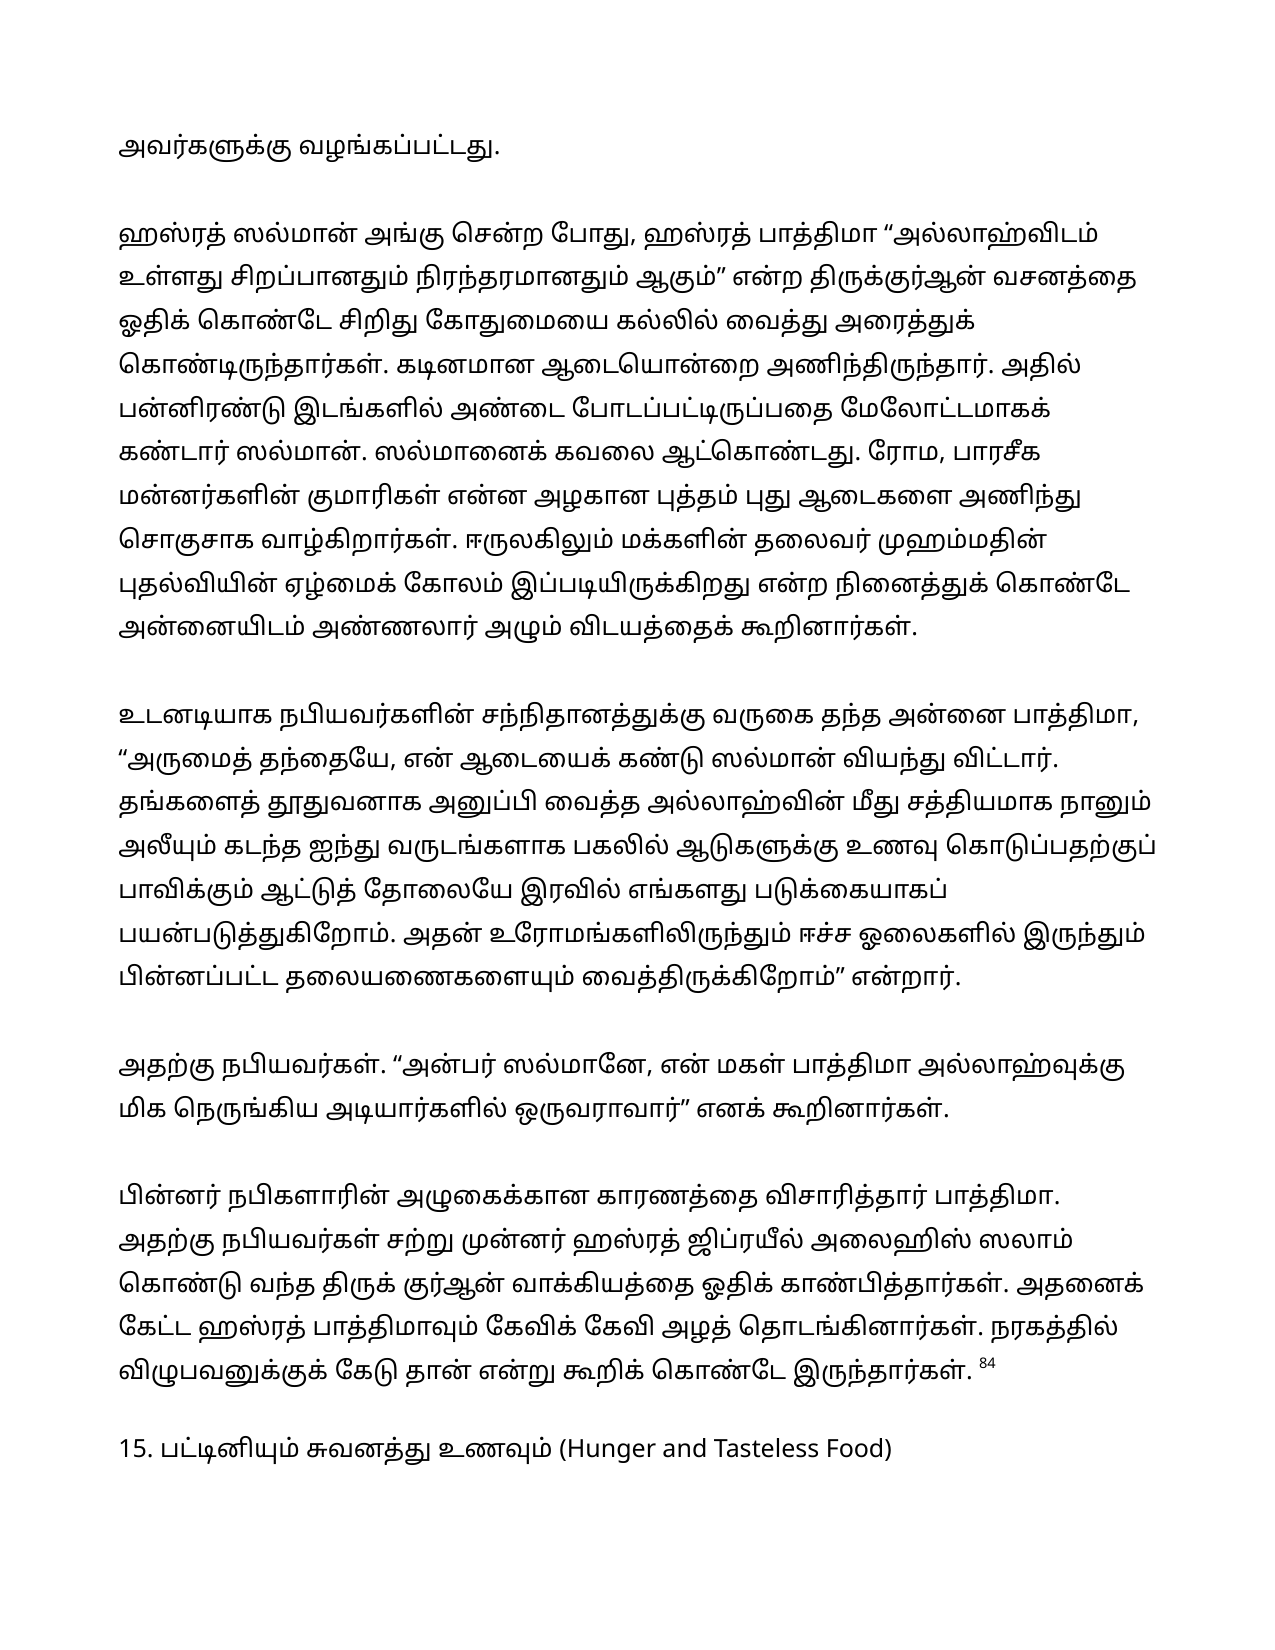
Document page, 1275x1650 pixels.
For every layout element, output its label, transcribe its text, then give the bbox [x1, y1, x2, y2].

text அவர்களுக்கு வழங்கப்பட்டது. ஹஸ்ரத் ஸல்மான் அங்கு சென்ற போது, ஹஸ்ரத் பாத்திமா “அல்லாஹ்விடம் உள்ளது சிறப்பானதும் நிரந்தரமானதும் ஆகும்” என்ற திருக்குர்ஆன் வசனத்தை ஓதிக் கொண்டே சிறிது கோதுமையை கல்லில் வைத்து அரைத்துக் கொண்டிருந்தார்கள். கடினமான ஆடையொன்றை அணிந்திருந்தார். அதில் பன்னிரண்டு இடங்களில் அண்டை போடப்பட்டிருப்பதை மேலோட்டமாகக் கண்டார் ஸல்மான். ஸல்மானைக் கவலை ஆட்கொண்டது. ரோம, பாரசீக மன்னர்களின் குமாரிகள் என்ன அழகான புத்தம் புது ஆடைகளை அணிந்து சொகுசாக வாழ்கிறார்கள். ஈருலகிலும் மக்களின் தலைவர் முஹம்மதின் புதல்வியின் ஏழ்மைக் கோலம் இப்படியிருக்கிறது என்ற நினைத்துக் கொண்டே அன்னையிடம் அண்ணலார் அழும் விடயத்தைக் கூறினார்கள். உடனடியாக நபியவர்களின் சந்நிதானத்துக்கு வருகை தந்த அன்னை பாத்திமா, “அருமைத் தந்தையே, என் ஆடையைக் கண்டு ஸல்மான் வியந்து விட்டார். தங்களைத் தூதுவனாக அனுப்பி வைத்த அல்லாஹ்வின் மீது சத்தியமாக நானும் அலீயும் கடந்த ஐந்து வருடங்களாக பகலில் ஆடுகளுக்கு உணவு கொடுப்பதற்குப் பாவிக்கும் ஆட்டுத் தோலையே இரவில் எங்களது படுக்கையாகப் பயன்படுத்துகிறோம். அதன் உரோமங்களிலிருந்தும் ஈச்ச ஓலைகளில் இருந்தும் பின்னப்பட்ட தலையணைகளையும் வைத்திருக்கிறோம்” என்றார். அதற்கு நபியவர்கள். “அன்பர் ஸல்மானே, என் மகள் பாத்திமா அல்லாஹ்வுக்கு மிக நெருங்கிய அடியார்களில் ஒருவராவார்” எனக் கூறினார்கள். பின்னர் நபிகளாரின் அழுகைக்கான காரணத்தை விசாரித்தார் பாத்திமா. அதற்கு நபியவர்கள் சற்று முன்னர் ஹஸ்ரத் ஜிப்ரயீல் அலைஹிஸ் ஸலாம் கொண்டு வந்த திருக் குர்ஆன் வாக்கியத்தை ஓதிக் காண்பித்தார்கள். அதனைக் கேட்ட ஹஸ்ரத் பாத்திமாவும் கேவிக் கேவி அழத் தொடங்கினார்கள். நரகத்தில் விழுபவனுக்குக் கேடு தான் என்று கூறிக் கொண்டே இருந்தார்கள். [118, 118, 1157, 1387]
text 15. பட்டினியும் சுவனத்து உணவும் (Hunger and Tasteless Food) [118, 1431, 1157, 1499]
